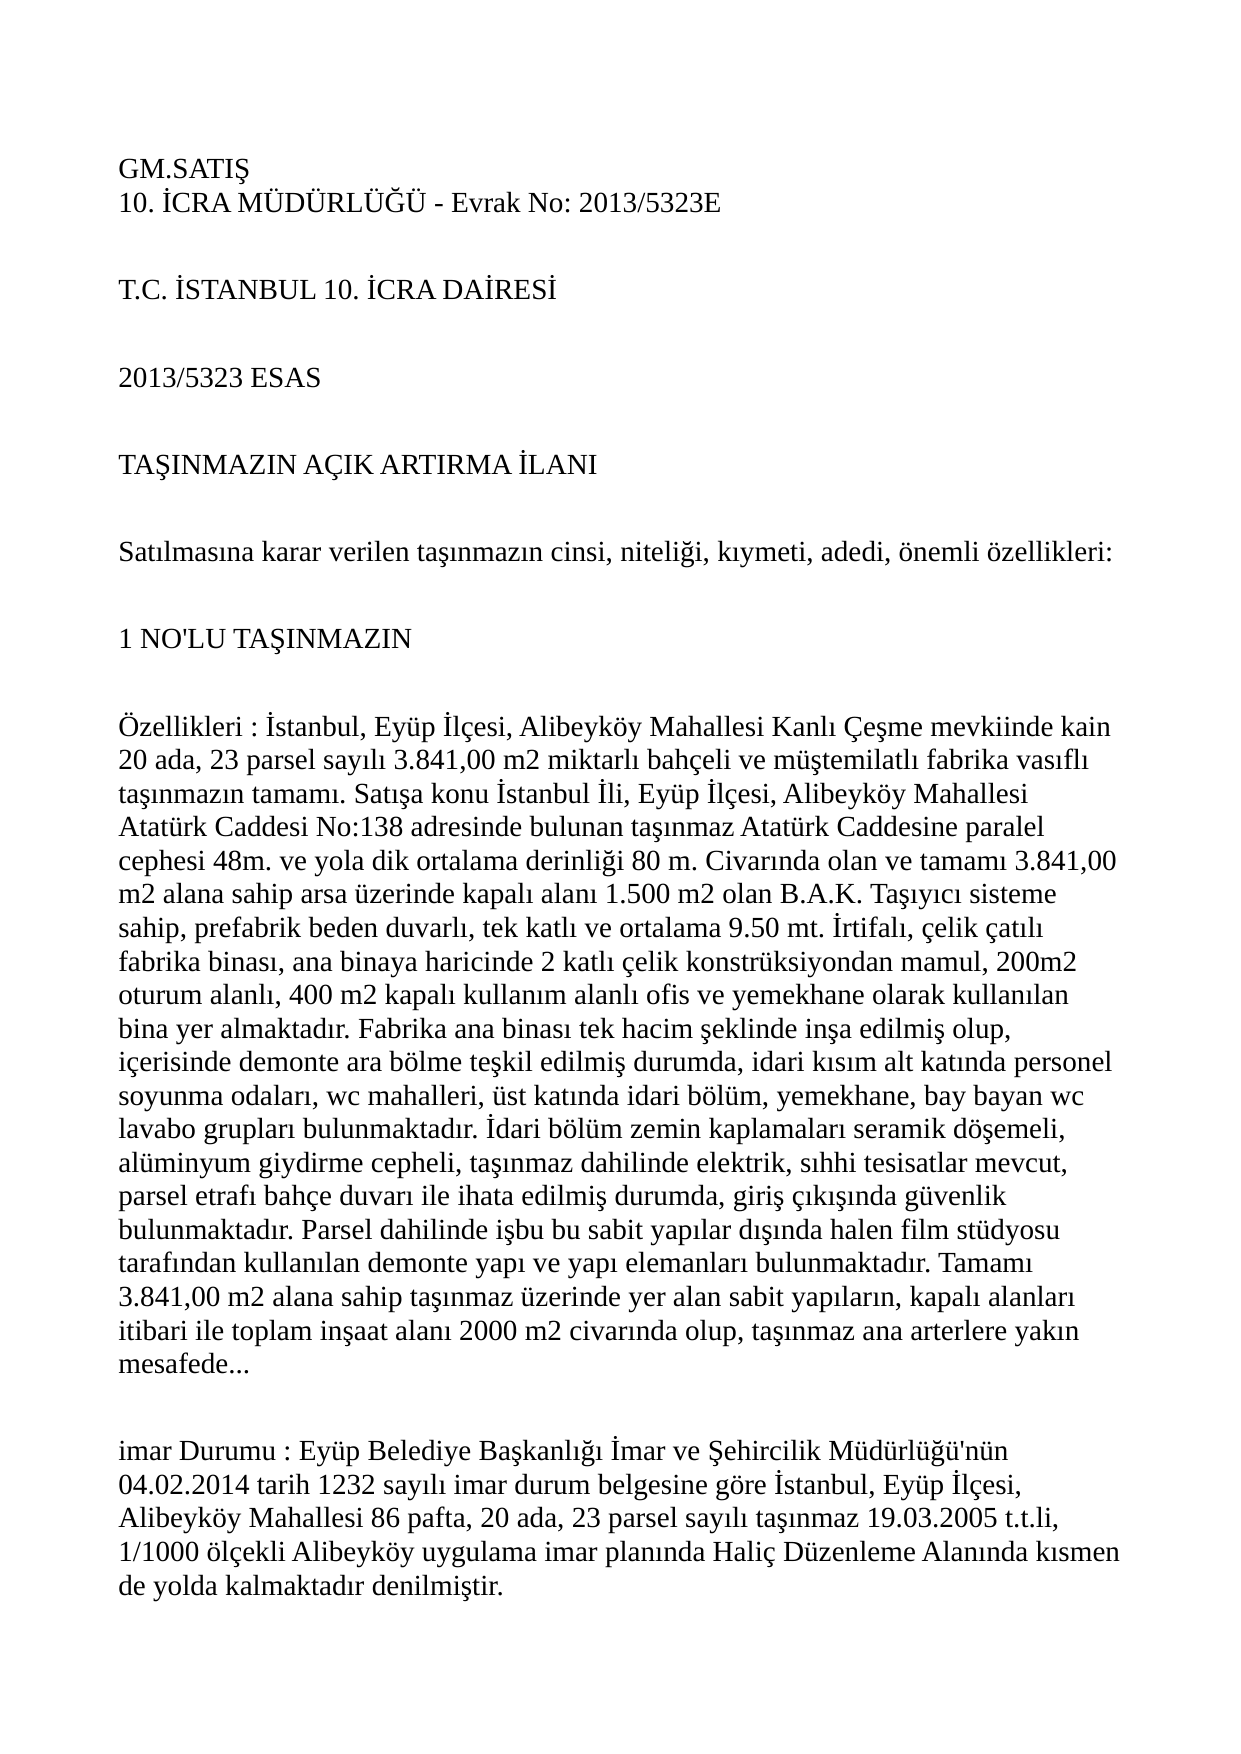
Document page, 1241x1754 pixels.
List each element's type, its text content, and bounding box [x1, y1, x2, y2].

text 10. İCRA MÜDÜRLÜĞÜ - Evrak No: 2013/5323E [118, 185, 1122, 219]
text TAŞINMAZIN AÇIK ARTIRMA İLANI [118, 447, 1122, 481]
text imar Durumu : Eyüp Belediye Başkanlığı İmar ve Şehircilik Müdürlüğü'nün 04.02.2014 tarih 1232 sayılı imar durum belgesine göre İstanbul, Eyüp İlçesi, Alibeyköy Mahallesi 86 pafta, 20 ada, 23 parsel sayılı taşınmaz 19.03.2005 t.t.li, 1/1000 ölçekli Alibeyköy uygulama imar planında Haliç Düzenleme Alanında kısmen de yolda kalmaktadır denilmiştir. [118, 1433, 1122, 1601]
text Özellikleri : İstanbul, Eyüp İlçesi, Alibeyköy Mahallesi Kanlı Çeşme mevkiinde kain 20 ada, 23 parsel sayılı 3.841,00 m2 miktarlı bahçeli ve müştemilatlı fabrika vasıflı taşınmazın tamamı. Satışa konu İstanbul İli, Eyüp İlçesi, Alibeyköy Mahallesi Atatürk Caddesi No:138 adresinde bulunan taşınmaz Atatürk Caddesine paralel cephesi 48m. ve yola dik ortalama derinliği 80 m. Civarında olan ve tamamı 3.841,00 m2 alana sahip arsa üzerinde kapalı alanı 1.500 m2 olan B.A.K. Taşıyıcı sisteme sahip, prefabrik beden duvarlı, tek katlı ve ortalama 9.50 mt. İrtifalı, çelik çatılı fabrika binası, ana binaya haricinde 2 katlı çelik konstrüksiyondan mamul, 200m2 oturum alanlı, 400 m2 kapalı kullanım alanlı ofis ve yemekhane olarak kullanılan bina yer almaktadır. Fabrika ana binası tek hacim şeklinde inşa edilmiş olup, içerisinde demonte ara bölme teşkil edilmiş durumda, idari kısım alt katında personel soyunma odaları, wc mahalleri, üst katında idari bölüm, yemekhane, bay bayan wc lavabo grupları bulunmaktadır. İdari bölüm zemin kaplamaları seramik döşemeli, alüminyum giydirme cepheli, taşınmaz dahilinde elektrik, sıhhi tesisatlar mevcut, parsel etrafı bahçe duvarı ile ihata edilmiş durumda, giriş çıkışında güvenlik bulunmaktadır. Parsel dahilinde işbu bu sabit yapılar dışında halen film stüdyosu tarafından kullanılan demonte yapı ve yapı elemanları bulunmaktadır. Tamamı 3.841,00 m2 alana sahip taşınmaz üzerinde yer alan sabit yapıların, kapalı alanları itibari ile toplam inşaat alanı 2000 m2 civarında olup, taşınmaz ana arterlere yakın mesafede... [118, 709, 1122, 1380]
text T.C. İSTANBUL 10. İCRA DAİRESİ [118, 272, 1122, 306]
text GM.SATIŞ [118, 118, 1122, 185]
text Satılmasına karar verilen taşınmazın cinsi, niteliği, kıymeti, adedi, önemli özellikleri: [118, 534, 1122, 568]
text 2013/5323 ESAS [118, 360, 1122, 393]
text 1 NO'LU TAŞINMAZIN [118, 622, 1122, 655]
